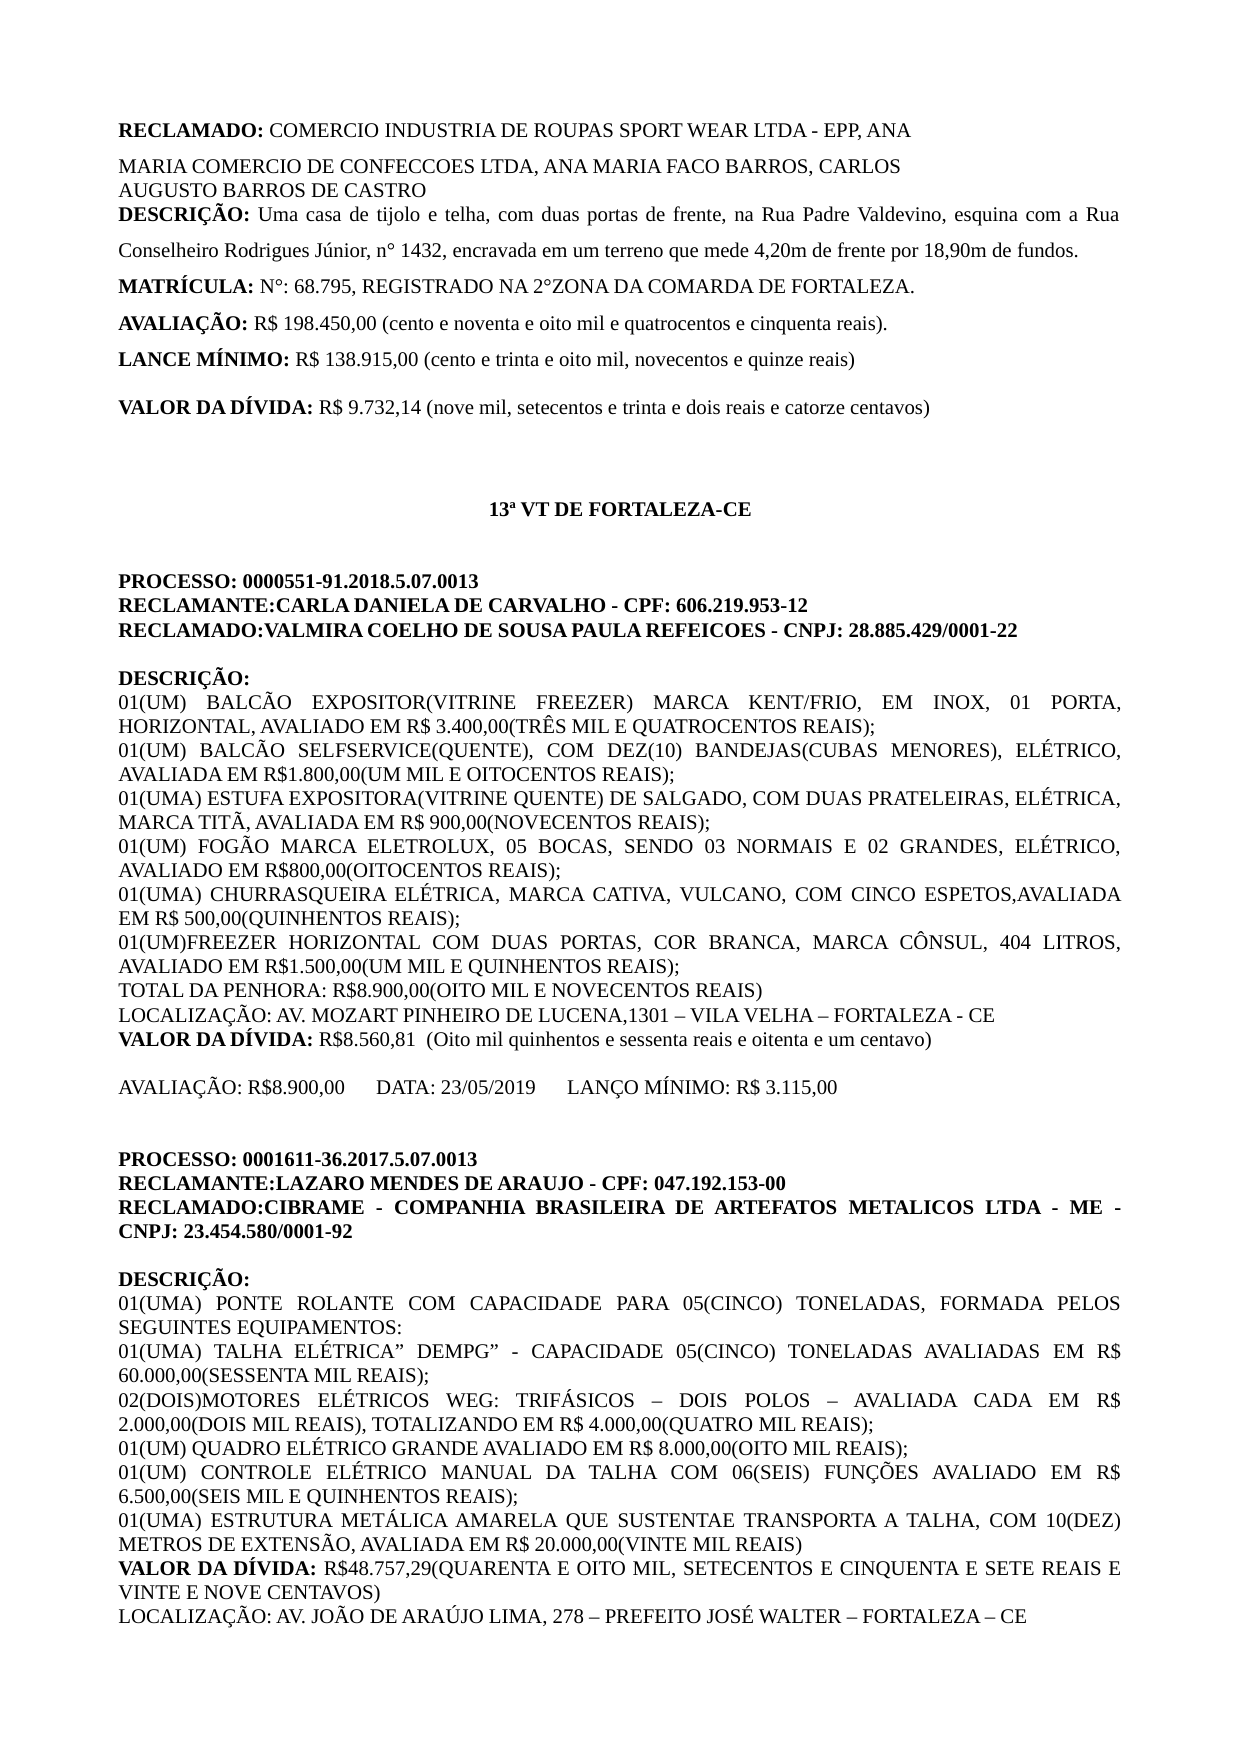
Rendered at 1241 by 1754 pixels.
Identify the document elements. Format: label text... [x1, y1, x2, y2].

text LOCALIZAÇÃO: AV. JOÃO DE ARAÚJO LIMA, 278 – PREFEITO JOSÉ WALTER – FORTALEZA – CE [118, 1604, 1122, 1628]
text VALOR DA DÍVIDA: R$48.757,29(QUARENTA E OITO MIL, SETECENTOS E CINQUENTA E SETE REAIS E VINTE E NOVE CENTAVOS) [118, 1556, 1122, 1604]
text PROCESSO: 0000551-91.2018.5.07.0013 [118, 569, 1122, 593]
text RECLAMANTE:CARLA DANIELA DE CARVALHO - CPF: 606.219.953-12 [118, 593, 1122, 617]
text 01(UMA) ESTUFA EXPOSITORA(VITRINE QUENTE) DE SALGADO, COM DUAS PRATELEIRAS, ELÉTRICA, MARCA TITÃ, AVALIADA EM R$ 900,00(NOVECENTOS REAIS); [118, 786, 1122, 834]
text 01(UMA) CHURRASQUEIRA ELÉTRICA, MARCA CATIVA, VULCANO, COM CINCO ESPETOS,AVALIADA EM R$ 500,00(QUINHENTOS REAIS); [118, 882, 1122, 930]
text AUGUSTO BARROS DE CASTRO [118, 178, 1122, 202]
text RECLAMADO:VALMIRA COELHO DE SOUSA PAULA REFEICOES - CNPJ: 28.885.429/0001-22 [118, 617, 1122, 642]
text TOTAL DA PENHORA: R$8.900,00(OITO MIL E NOVECENTOS REAIS) [118, 978, 1122, 1002]
text RECLAMANTE:LAZARO MENDES DE ARAUJO - CPF: 047.192.153-00 [118, 1171, 1122, 1195]
text DESCRIÇÃO: [118, 666, 1122, 690]
text 13ª VT DE FORTALEZA-CE [118, 497, 1122, 521]
text 01(UMA) ESTRUTURA METÁLICA AMARELA QUE SUSTENTAE TRANSPORTA A TALHA, COM 10(DEZ) METROS DE EXTENSÃO, AVALIADA EM R$ 20.000,00(VINTE MIL REAIS) [118, 1508, 1122, 1556]
text LANCE MÍNIMO: R$ 138.915,00 (cento e trinta e oito mil, novecentos e quinze reais) [118, 346, 1122, 371]
text 01(UM) FOGÃO MARCA ELETROLUX, 05 BOCAS, SENDO 03 NORMAIS E 02 GRANDES, ELÉTRICO, AVALIADO EM R$800,00(OITOCENTOS REAIS); [118, 834, 1122, 882]
text VALOR DA DÍVIDA: R$ 9.732,14 (nove mil, setecentos e trinta e dois reais e catorze centavos) [118, 395, 1122, 419]
text DESCRIÇÃO: Uma casa de tijolo e telha, com duas portas de frente, na Rua Padre Valdevino, esquina com a Rua Conselheiro Rodrigues Júnior, n° 1432, encravada em um terreno que mede 4,20m de frente por 18,90m de fundos. [118, 202, 1122, 262]
text 01(UM)FREEZER HORIZONTAL COM DUAS PORTAS, COR BRANCA, MARCA CÔNSUL, 404 LITROS, AVALIADO EM R$1.500,00(UM MIL E QUINHENTOS REAIS); [118, 930, 1122, 978]
text MARIA COMERCIO DE CONFECCOES LTDA, ANA MARIA FACO BARROS, CARLOS [118, 154, 1122, 178]
text 01(UMA) TALHA ELÉTRICA” DEMPG” - CAPACIDADE 05(CINCO) TONELADAS AVALIADAS EM R$ 60.000,00(SESSENTA MIL REAIS); [118, 1339, 1122, 1387]
text VALOR DA DÍVIDA: R$8.560,81 (Oito mil quinhentos e sessenta reais e oitenta e um centavo) [118, 1027, 1122, 1051]
text 01(UM) QUADRO ELÉTRICO GRANDE AVALIADO EM R$ 8.000,00(OITO MIL REAIS); [118, 1436, 1122, 1460]
text LOCALIZAÇÃO: AV. MOZART PINHEIRO DE LUCENA,1301 – VILA VELHA – FORTALEZA - CE [118, 1002, 1122, 1027]
text 01(UMA) PONTE ROLANTE COM CAPACIDADE PARA 05(CINCO) TONELADAS, FORMADA PELOS SEGUINTES EQUIPAMENTOS: [118, 1291, 1122, 1339]
text AVALIAÇÃO: R$8.900,00 DATA: 23/05/2019 LANÇO MÍNIMO: R$ 3.115,00 [118, 1075, 1122, 1099]
text 01(UM) BALCÃO EXPOSITOR(VITRINE FREEZER) MARCA KENT/FRIO, EM INOX, 01 PORTA, HORIZONTAL, AVALIADO EM R$ 3.400,00(TRÊS MIL E QUATROCENTOS REAIS); [118, 690, 1122, 738]
text 01(UM) BALCÃO SELFSERVICE(QUENTE), COM DEZ(10) BANDEJAS(CUBAS MENORES), ELÉTRICO, AVALIADA EM R$1.800,00(UM MIL E OITOCENTOS REAIS); [118, 738, 1122, 786]
text RECLAMADO: COMERCIO INDUSTRIA DE ROUPAS SPORT WEAR LTDA - EPP, ANA [118, 118, 1122, 142]
text MATRÍCULA: N°: 68.795, REGISTRADO NA 2°ZONA DA COMARDA DE FORTALEZA. [118, 274, 1122, 298]
text RECLAMADO:CIBRAME - COMPANHIA BRASILEIRA DE ARTEFATOS METALICOS LTDA - ME - CNPJ: 23.454.580/0001-92 [118, 1195, 1122, 1243]
text PROCESSO: 0001611-36.2017.5.07.0013 [118, 1147, 1122, 1171]
text DESCRIÇÃO: [118, 1267, 1122, 1291]
text 02(DOIS)MOTORES ELÉTRICOS WEG: TRIFÁSICOS – DOIS POLOS – AVALIADA CADA EM R$ 2.000,00(DOIS MIL REAIS), TOTALIZANDO EM R$ 4.000,00(QUATRO MIL REAIS); [118, 1387, 1122, 1436]
text 01(UM) CONTROLE ELÉTRICO MANUAL DA TALHA COM 06(SEIS) FUNÇÕES AVALIADO EM R$ 6.500,00(SEIS MIL E QUINHENTOS REAIS); [118, 1460, 1122, 1508]
text AVALIAÇÃO: R$ 198.450,00 (cento e noventa e oito mil e quatrocentos e cinquenta reais). [118, 310, 1122, 334]
